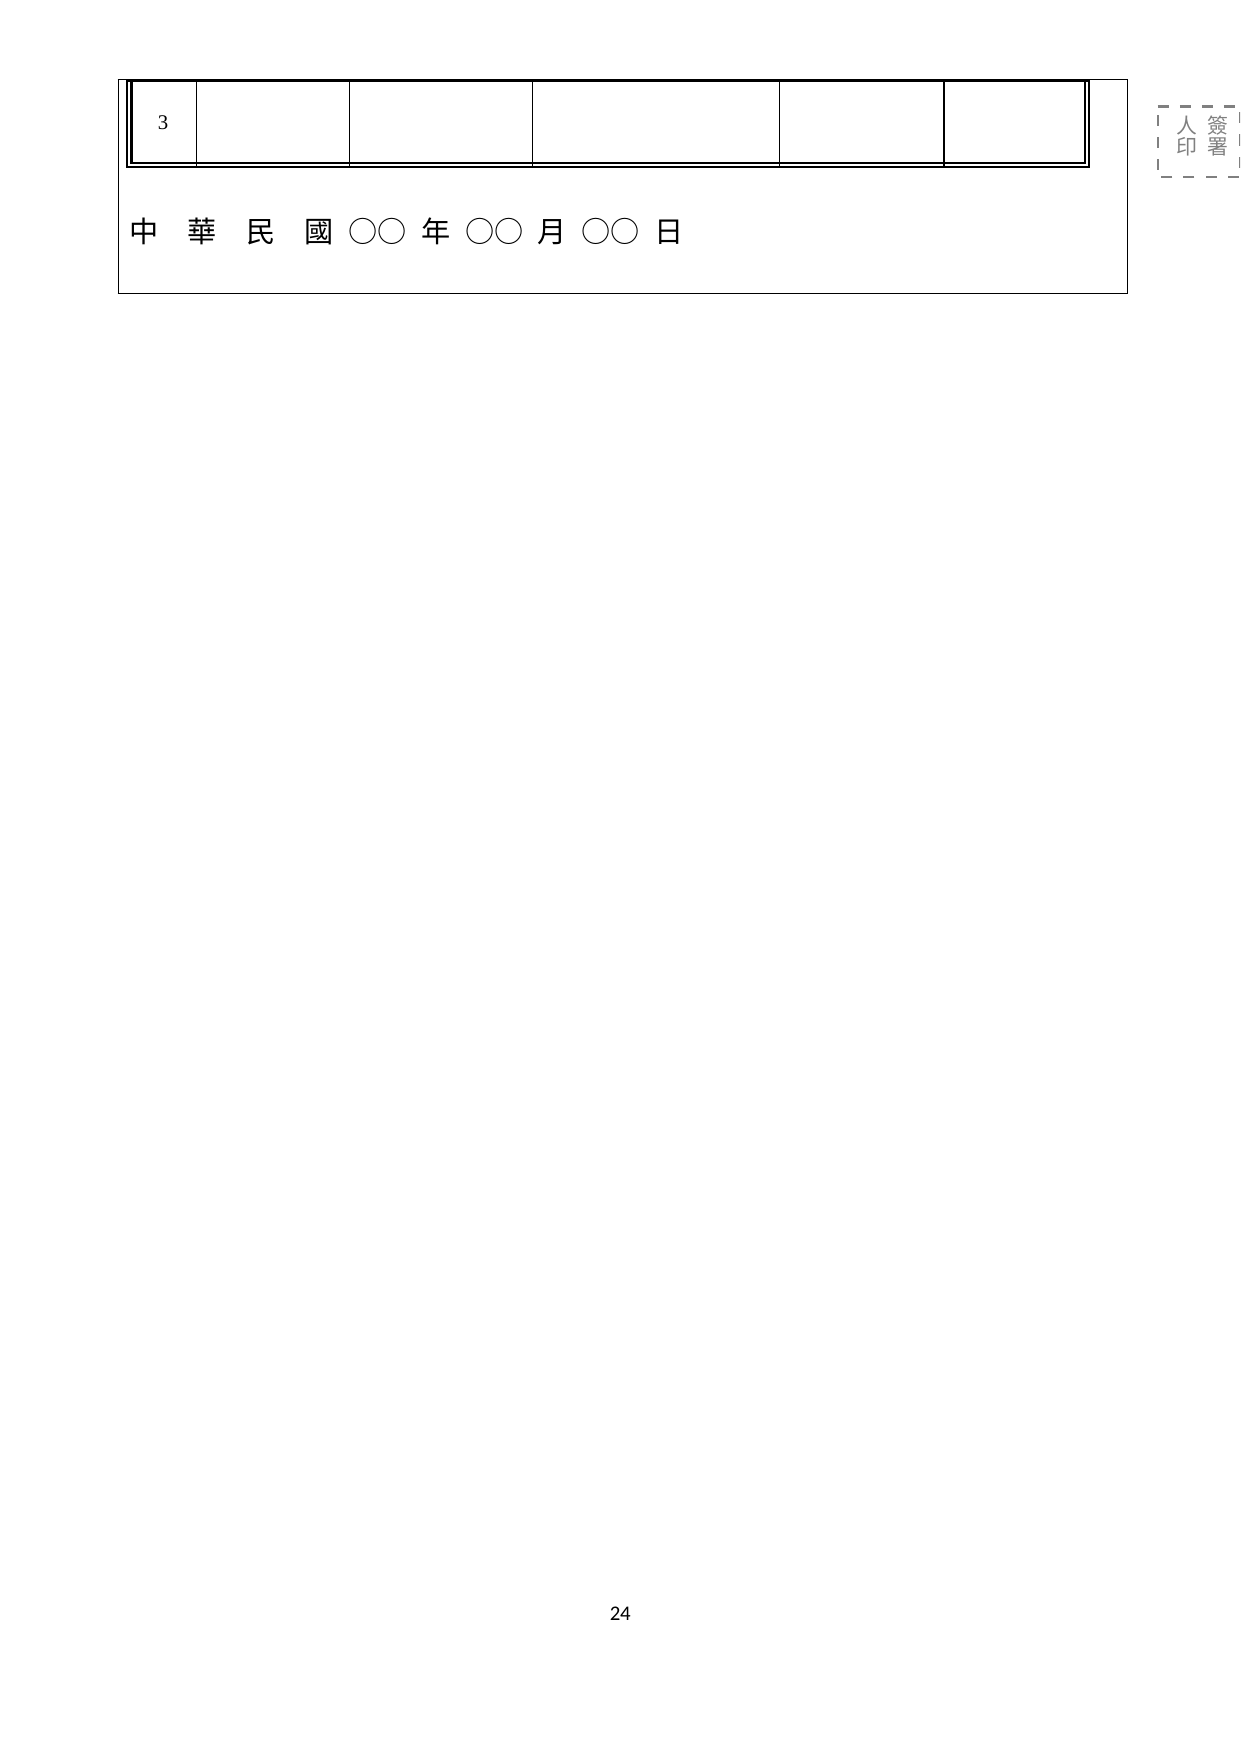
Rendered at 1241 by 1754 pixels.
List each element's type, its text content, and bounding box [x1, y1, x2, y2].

table_cell [780, 82, 943, 162]
table_cell [350, 82, 532, 162]
table_cell [197, 82, 349, 162]
table_cell [533, 82, 779, 162]
table_cell 3 [133, 82, 196, 162]
table_cell [945, 82, 1084, 162]
table_header 擬訂臺北市○○區○○段○○小段○○地號等○○筆土地 都市更新權利變換計畫案 更新後合併分配協議書 立協議書人 ○○○、○○○、○○○ 等土地所有權人，共 ○○ 位，協議合併分配更新後建築單元，協議內容如下： 一、合併申請分配位置： 申請分配之「單元代碼」為 ○○ 二、產權持分協議內容：○○○○○○○○○○○○○○○○○○○○○○○○○○○○○○ 此致 ○○股份有限公司 立協議書人基本資料 中 華 民 國 ○○ 年 ○○ 月 ○○ 日 [119, 80, 1127, 293]
